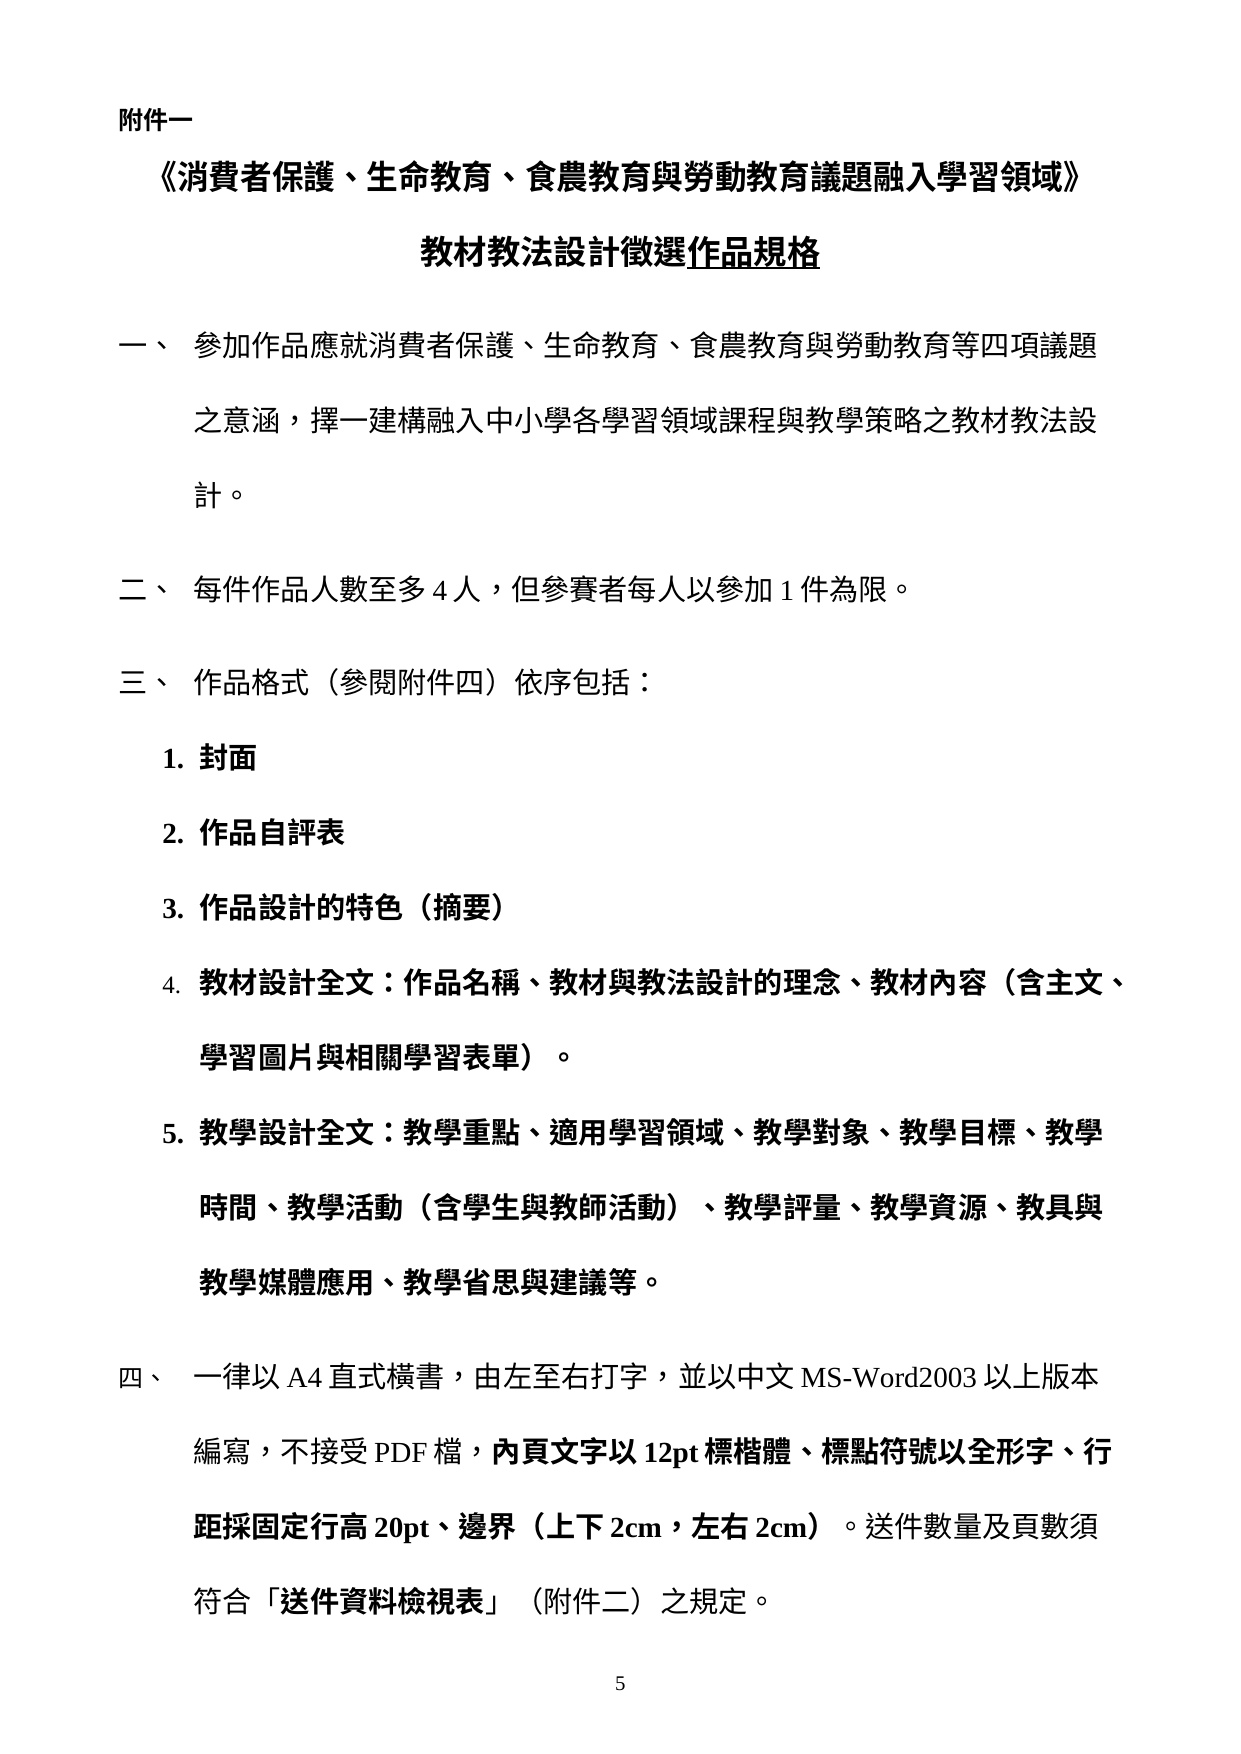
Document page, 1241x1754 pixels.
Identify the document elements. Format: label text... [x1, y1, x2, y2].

list 一律以A4直式橫書，由左至右打字，並以中文MS-Word2003以上版本編寫，不接受PDF檔，內頁文字以12pt標楷體、標點符號以全形字、行距採固定行高20pt、邊界（上下2cm，左右2cm）。送件數量及頁數須符合「送件資料檢視表」（附件二）之規定。 [118, 1331, 1122, 1631]
list 教材設計全文：作品名稱、教材與教法設計的理念、教材內容（含主文、學習圖片與相關學習表單）。 [162, 937, 1122, 1087]
list 作品設計的特色（摘要） [162, 862, 1122, 937]
list 封面 [162, 712, 1122, 787]
list 作品格式（參閱附件四）依序包括： [118, 637, 1122, 712]
list 教學設計全文：教學重點、適用學習領域、教學對象、教學目標、教學時間、教學活動（含學生與教師活動）、教學評量、教學資源、教具與教學媒體應用、教學省思與建議等。 [162, 1087, 1122, 1312]
text 《消費者保護、生命教育、食農教育與勞動教育議題融入學習領域》 [118, 131, 1122, 206]
text 教材教法設計徵選作品規格 [118, 206, 1122, 281]
list 每件作品人數至多4人，但參賽者每人以參加1件為限。 [118, 543, 1122, 618]
text 附件一 [118, 93, 1122, 131]
list 參加作品應就消費者保護、生命教育、食農教育與勞動教育等四項議題之意涵，擇一建構融入中小學各學習領域課程與教學策略之教材教法設計。 [118, 300, 1122, 525]
list 作品自評表 [162, 787, 1122, 862]
